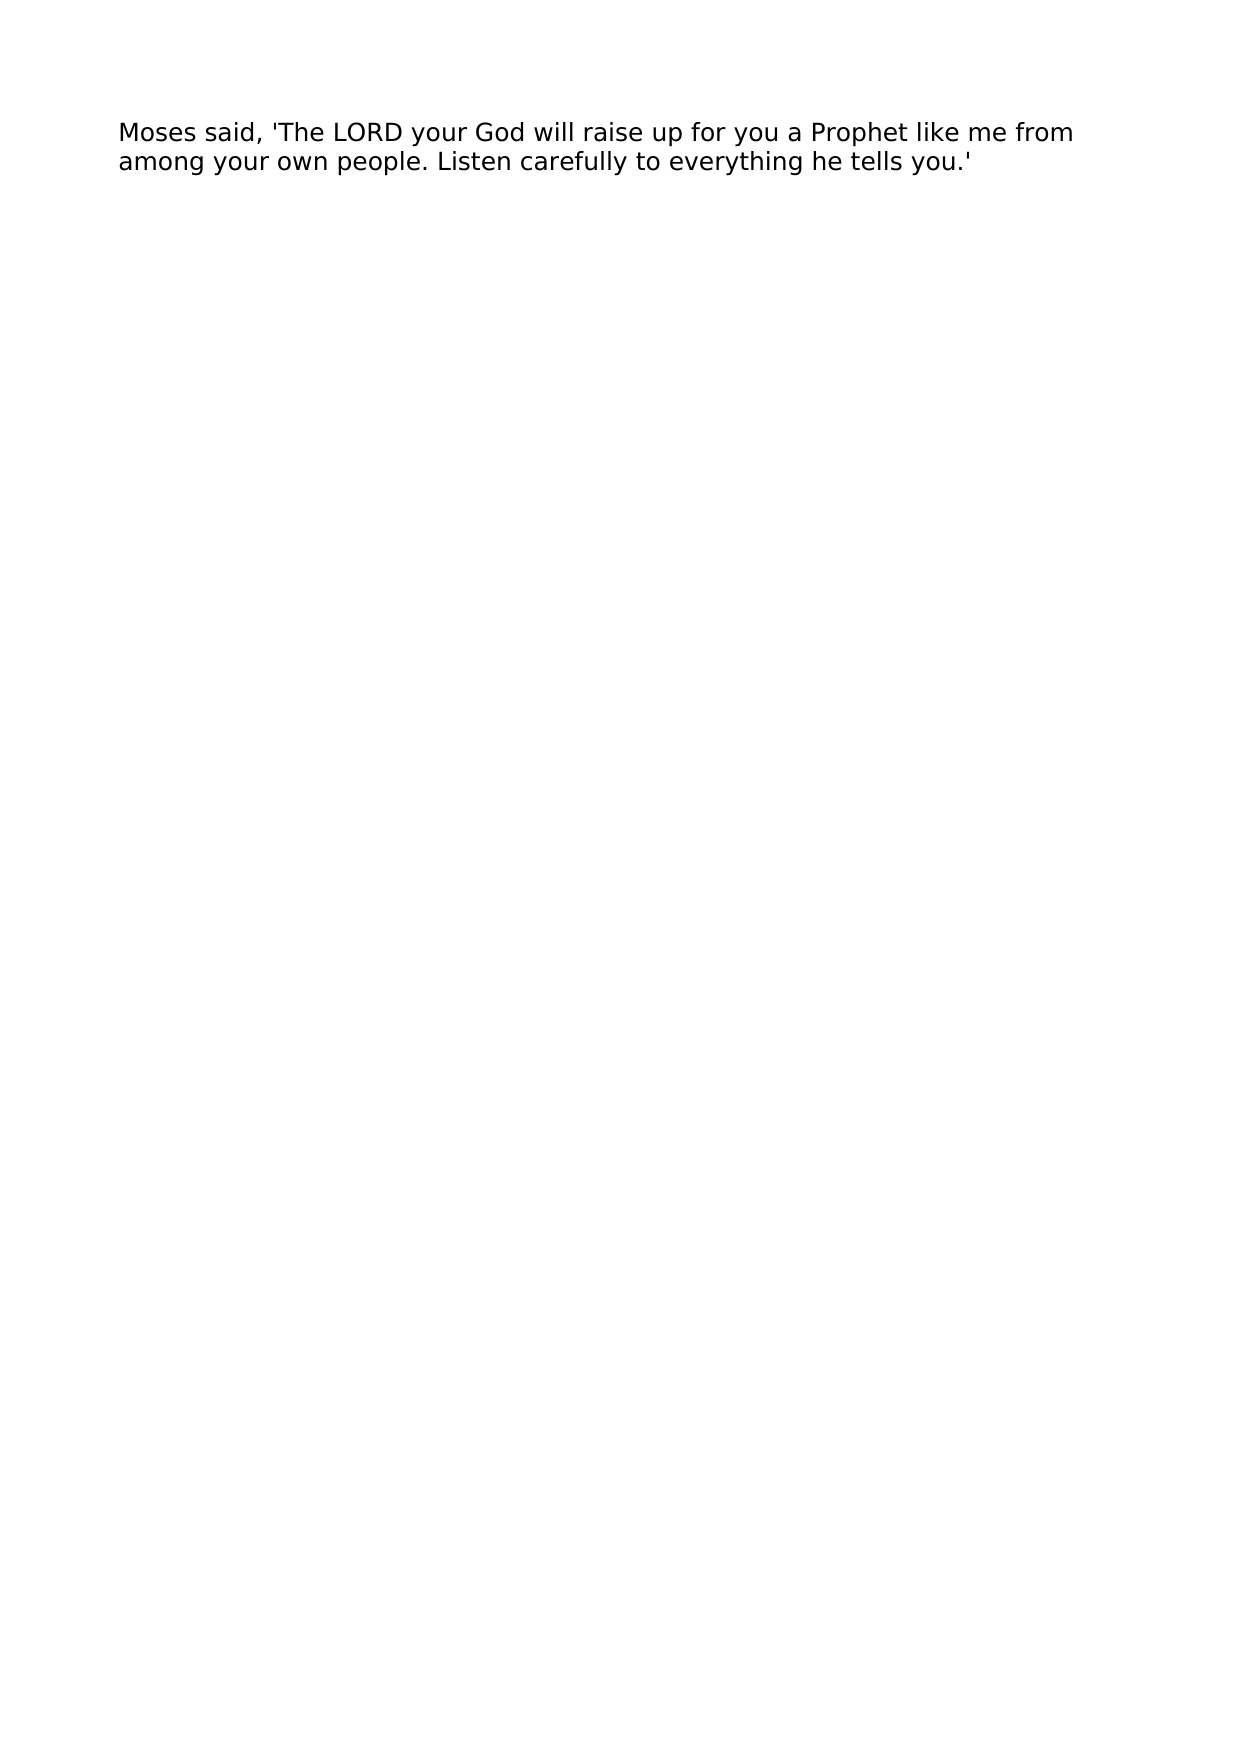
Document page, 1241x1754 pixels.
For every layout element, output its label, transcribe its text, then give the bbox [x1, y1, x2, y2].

text Moses said, 'The LORD your God will raise up for you a Prophet like me from among your own people. Listen carefully to everything he tells you.' [118, 118, 1122, 176]
